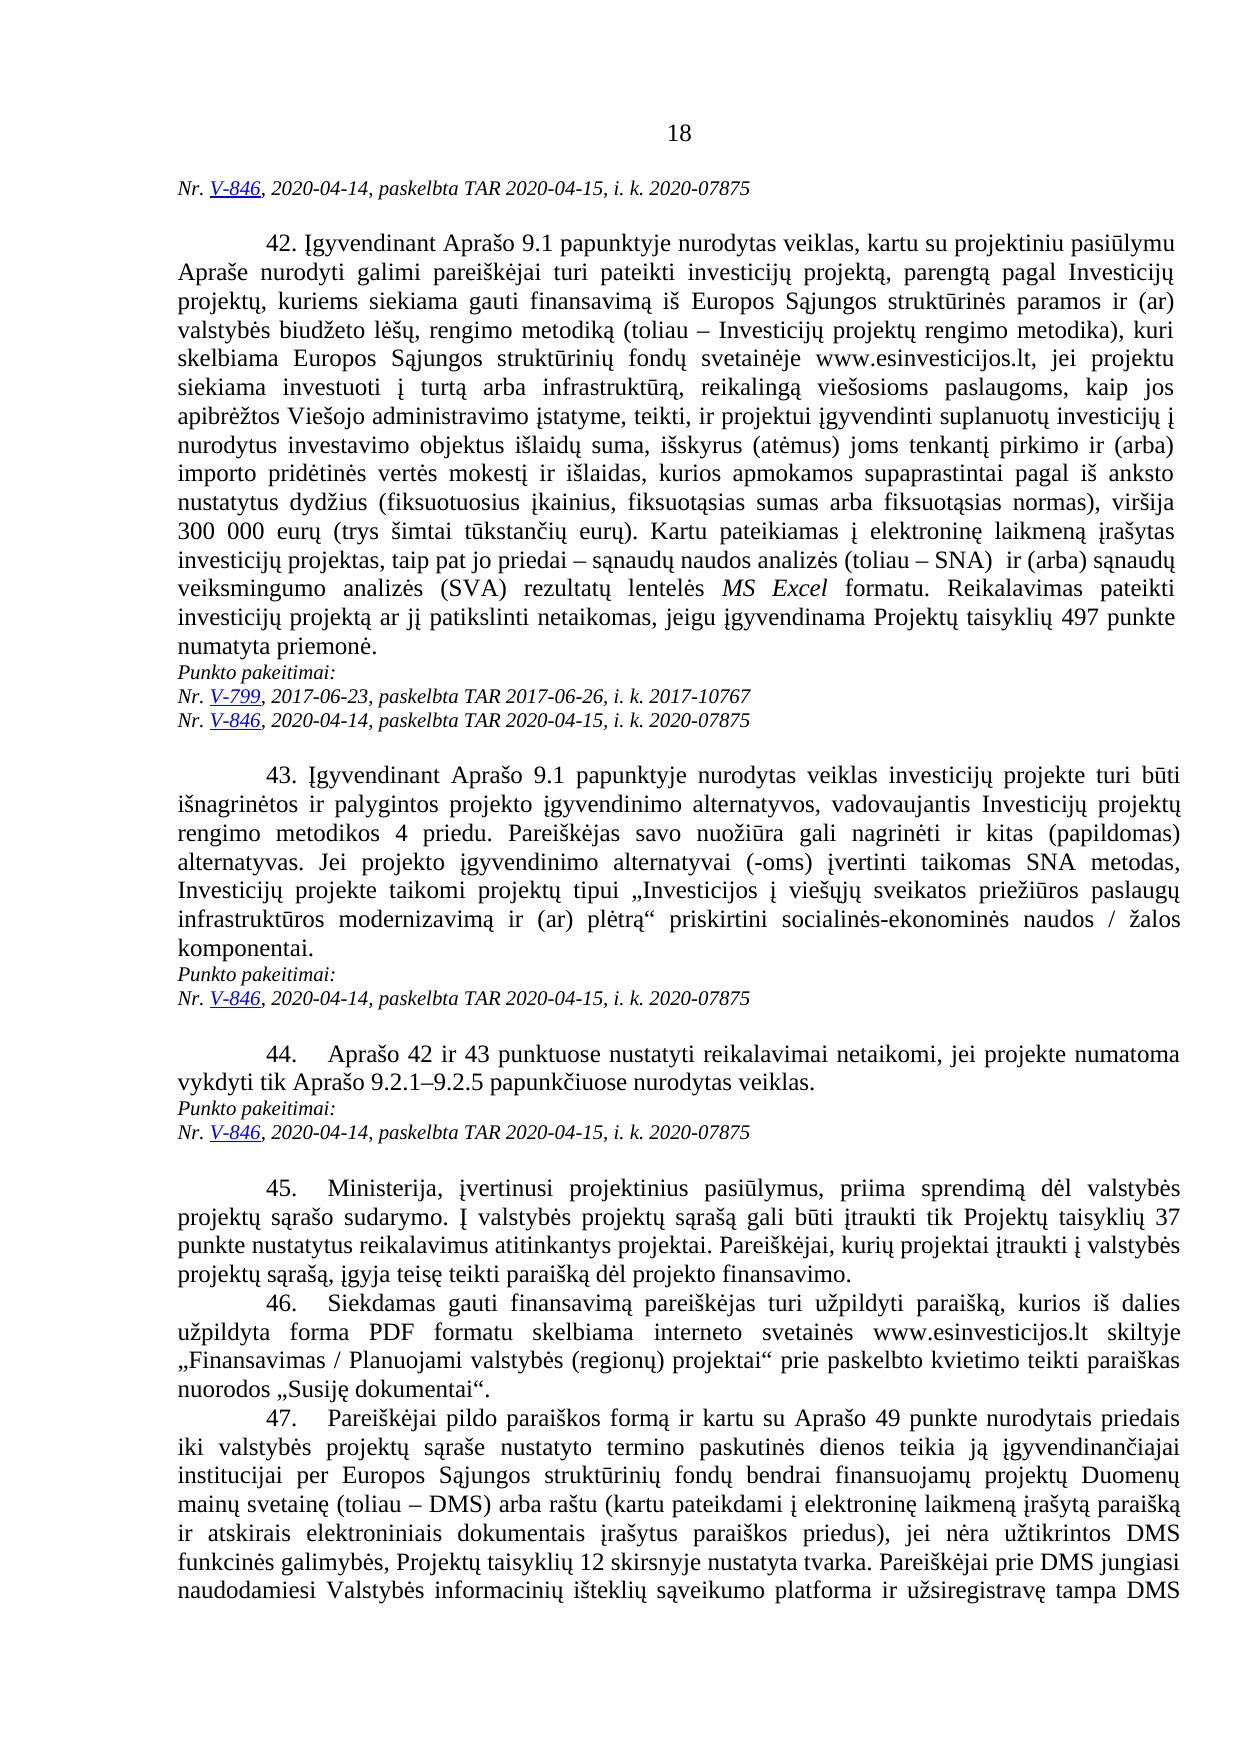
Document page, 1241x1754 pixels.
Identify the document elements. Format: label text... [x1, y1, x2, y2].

text 44. Aprašo 42 ir 43 punktuose nustatyti reikalavimai netaikomi, jei projekte numatoma vykdyti tik Aprašo 9.2.1–9.2.5 papunkčiuose nurodytas veiklas. [177, 1039, 1181, 1096]
text Nr. V-846, 2020-04-14, paskelbta TAR 2020-04-15, i. k. 2020-07875 [177, 986, 1181, 1010]
text Nr. V-846, 2020-04-14, paskelbta TAR 2020-04-15, i. k. 2020-07875 [177, 708, 1181, 732]
text 46. Siekdamas gauti finansavimą pareiškėjas turi užpildyti paraišką, kurios iš dalies užpildyta forma PDF formatu skelbiama interneto svetainės www.esinvesticijos.lt skiltyje „Finansavimas / Planuojami valstybės (regionų) projektai“ prie paskelbto kvietimo teikti paraiškas nuorodos „Susiję dokumentai“. [177, 1288, 1181, 1403]
text 47. Pareiškėjai pildo paraiškos formą ir kartu su Aprašo 49 punkte nurodytais priedais iki valstybės projektų sąraše nustatyto termino paskutinės dienos teikia ją įgyvendinančiajai institucijai per Europos Sąjungos struktūrinių fondų bendrai finansuojamų projektų Duomenų mainų svetainę (toliau – DMS) arba raštu (kartu pateikdami į elektroninę laikmeną įrašytą paraišką ir atskirais elektroniniais dokumentais įrašytus paraiškos priedus), jei nėra užtikrintos DMS funkcinės galimybės, Projektų taisyklių 12 skirsnyje nustatyta tvarka. Pareiškėjai prie DMS jungiasi naudodamiesi Valstybės informacinių išteklių sąveikumo platforma ir užsiregistravę tampa DMS [177, 1403, 1181, 1604]
text Punkto pakeitimai: [177, 1096, 1181, 1120]
text 42. Įgyvendinant Aprašo 9.1 papunktyje nurodytas veiklas, kartu su projektiniu pasiūlymu Apraše nurodyti galimi pareiškėjai turi pateikti investicijų projektą, parengtą pagal Investicijų projektų, kuriems siekiama gauti finansavimą iš Europos Sąjungos struktūrinės paramos ir (ar) valstybės biudžeto lėšų, rengimo metodiką (toliau – Investicijų projektų rengimo metodika), kuri skelbiama Europos Sąjungos struktūrinių fondų svetainėje www.esinvesticijos.lt, jei projektu siekiama investuoti į turtą arba infrastruktūrą, reikalingą viešosioms paslaugoms, kaip jos apibrėžtos Viešojo administravimo įstatyme, teikti, ir projektui įgyvendinti suplanuotų investicijų į nurodytus investavimo objektus išlaidų suma, išskyrus (atėmus) joms tenkantį pirkimo ir (arba) importo pridėtinės vertės mokestį ir išlaidas, kurios apmokamos supaprastintai pagal iš anksto nustatytus dydžius (fiksuotuosius įkainius, fiksuotąsias sumas arba fiksuotąsias normas), viršija 300 000 eurų (trys šimtai tūkstančių eurų). Kartu pateikiamas į elektroninę laikmeną įrašytas investicijų projektas, taip pat jo priedai – sąnaudų naudos analizės (toliau – SNA) ir (arba) sąnaudų veiksmingumo analizės (SVA) rezultatų lentelės MS Excel formatu. Reikalavimas pateikti investicijų projektą ar jį patikslinti netaikomas, jeigu įgyvendinama Projektų taisyklių 497 punkte numatyta priemonė. [177, 228, 1175, 660]
text Nr. V-846, 2020-04-14, paskelbta TAR 2020-04-15, i. k. 2020-07875 [177, 1120, 1181, 1144]
text Punkto pakeitimai: [177, 660, 1181, 684]
text 45. Ministerija, įvertinusi projektinius pasiūlymus, priima sprendimą dėl valstybės projektų sąrašo sudarymo. Į valstybės projektų sąrašą gali būti įtraukti tik Projektų taisyklių 37 punkte nustatytus reikalavimus atitinkantys projektai. Pareiškėjai, kurių projektai įtraukti į valstybės projektų sąrašą, įgyja teisę teikti paraišką dėl projekto finansavimo. [177, 1173, 1181, 1288]
text Punkto pakeitimai: [177, 962, 1181, 986]
text Nr. V-799, 2017-06-23, paskelbta TAR 2017-06-26, i. k. 2017-10767 [177, 684, 1181, 708]
text 43. Įgyvendinant Aprašo 9.1 papunktyje nurodytas veiklas investicijų projekte turi būti išnagrinėtos ir palygintos projekto įgyvendinimo alternatyvos, vadovaujantis Investicijų projektų rengimo metodikos 4 priedu. Pareiškėjas savo nuožiūra gali nagrinėti ir kitas (papildomas) alternatyvas. Jei projekto įgyvendinimo alternatyvai (-oms) įvertinti taikomas SNA metodas, Investicijų projekte taikomi projektų tipui „Investicijos į viešųjų sveikatos priežiūros paslaugų infrastruktūros modernizavimą ir (ar) plėtrą“ priskirtini socialinės-ekonominės naudos / žalos komponentai. [177, 761, 1181, 962]
text Nr. V-846, 2020-04-14, paskelbta TAR 2020-04-15, i. k. 2020-07875 [177, 176, 1181, 200]
